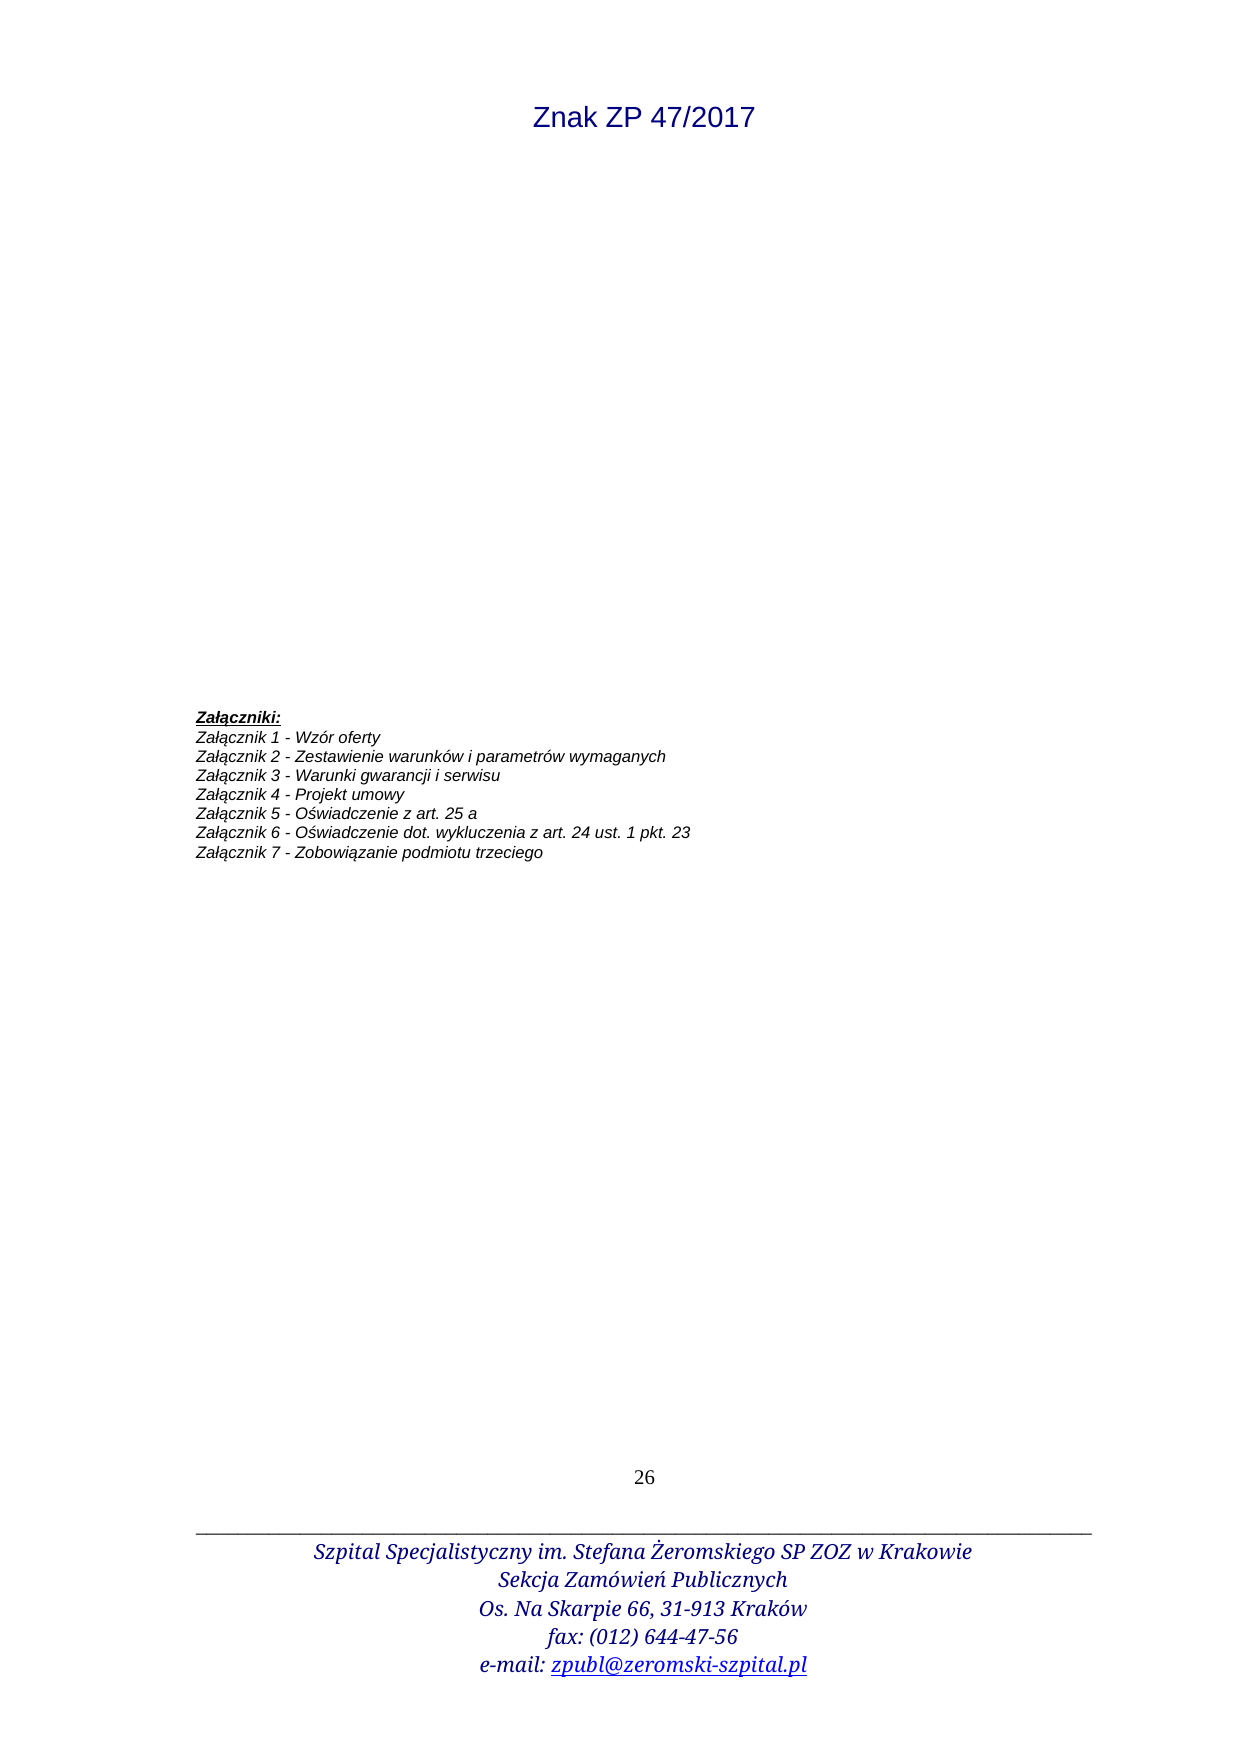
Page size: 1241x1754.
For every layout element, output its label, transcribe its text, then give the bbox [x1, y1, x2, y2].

text Załącznik 4 - Projekt umowy [196, 785, 1093, 804]
text Załącznik 3 - Warunki gwarancji i serwisu [196, 766, 1093, 785]
text Załącznik 2 - Zestawienie warunków i parametrów wymaganych [196, 747, 1093, 766]
text Załączniki: [196, 708, 1093, 727]
text Załącznik 5 - Oświadczenie z art. 25 a [196, 804, 1093, 823]
text Załącznik 6 - Oświadczenie dot. wykluczenia z art. 24 ust. 1 pkt. 23 [196, 823, 1093, 842]
text Załącznik 7 - Zobowiązanie podmiotu trzeciego [196, 842, 1093, 862]
text Załącznik 1 - Wzór oferty [196, 727, 1093, 747]
